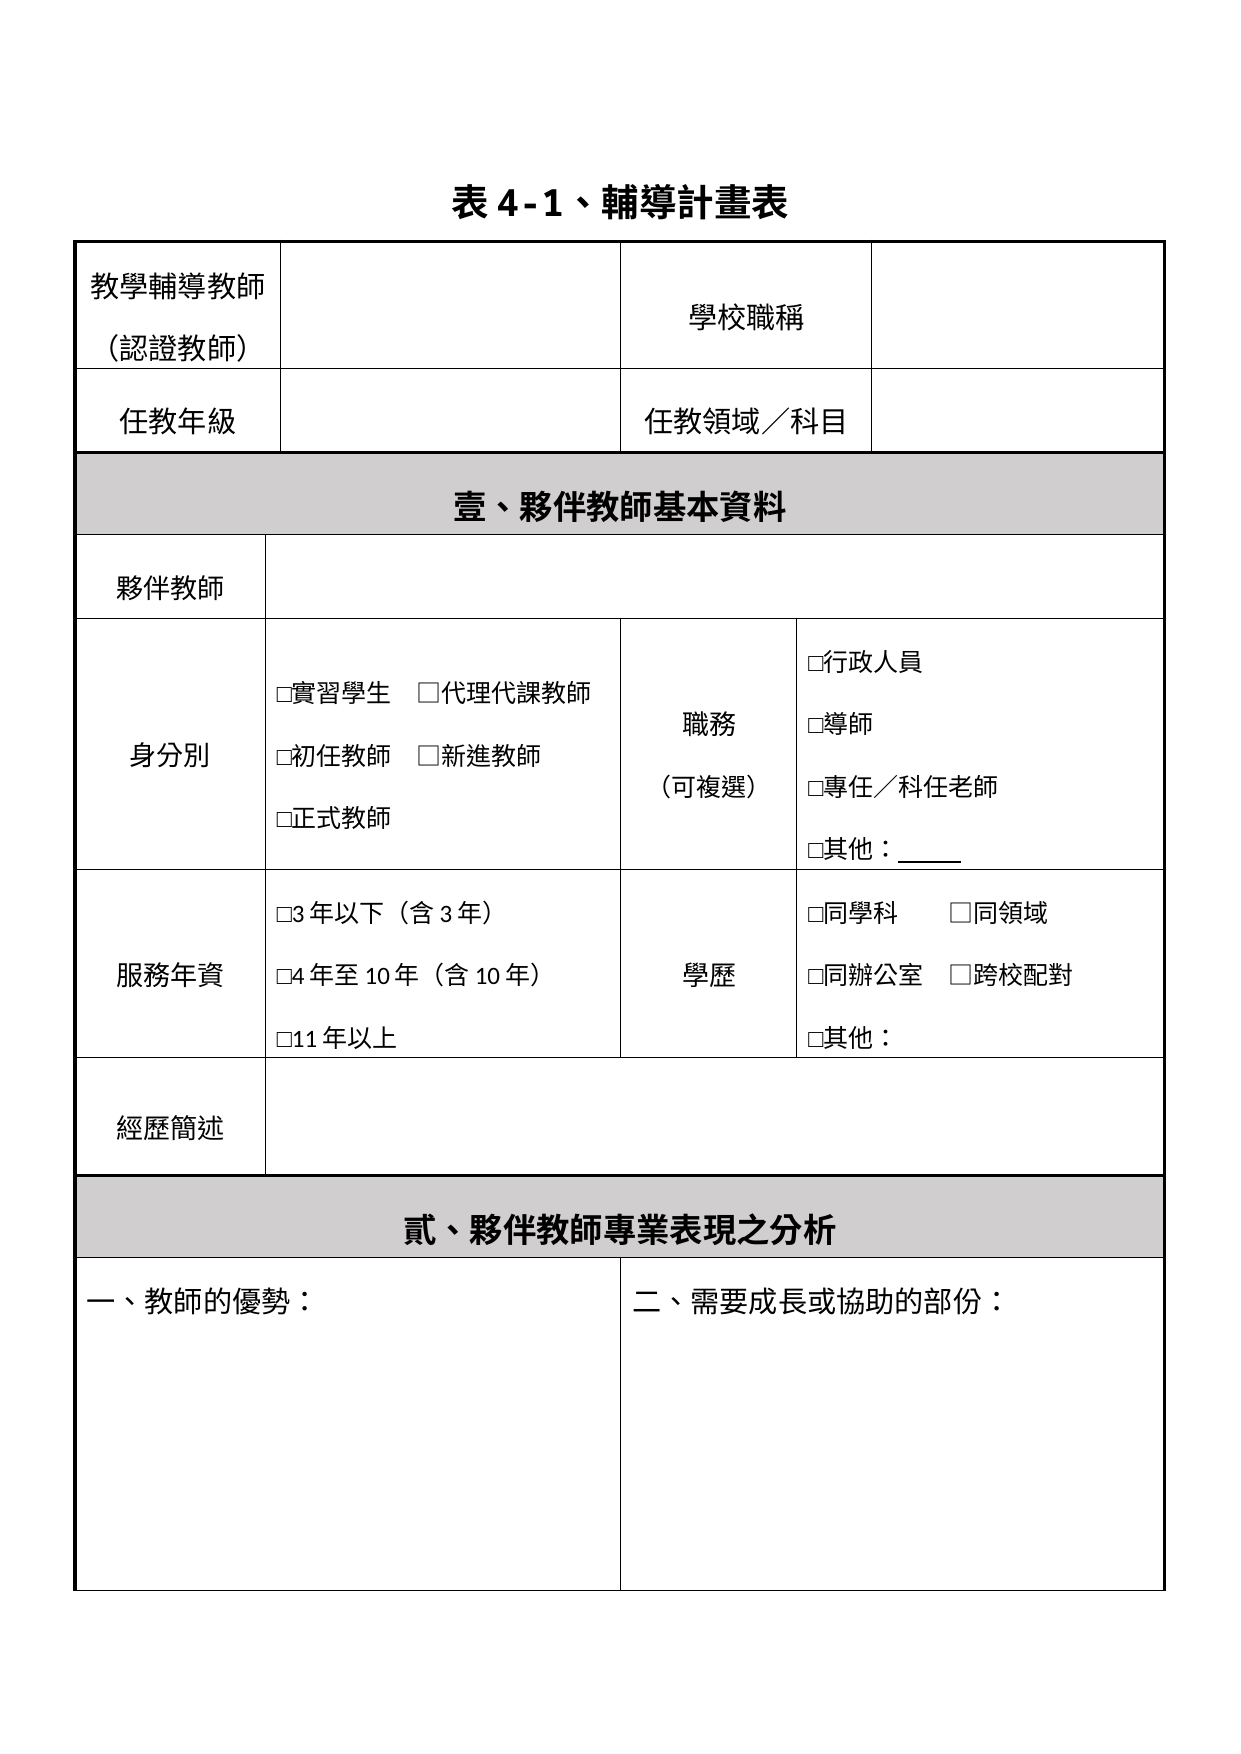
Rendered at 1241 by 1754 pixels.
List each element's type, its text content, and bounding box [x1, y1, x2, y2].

table_header 學校職稱 [621, 243, 871, 368]
table_cell 任教領域∕科目 [621, 369, 871, 451]
table_header 教學輔導教師 （認證教師） [77, 243, 280, 368]
table_cell 二、需要成長或協助的部份： [621, 1258, 1163, 1589]
table_cell 夥伴教師 [77, 535, 265, 618]
table_header [281, 243, 620, 368]
table_header [872, 243, 1163, 368]
table_cell □同學科 □同領域 □同辦公室 □跨校配對 □其他： [797, 870, 1163, 1057]
table_cell □實習學生 □代理代課教師 □初任教師 □新進教師 □正式教師 [266, 619, 620, 869]
table_cell 壹、夥伴教師基本資料 [77, 454, 1163, 534]
table_cell 身分別 [77, 619, 265, 869]
table_cell □行政人員 □導師 □專任∕科任老師 □其他： [797, 619, 1163, 869]
table_cell 貳、夥伴教師專業表現之分析 [77, 1177, 1163, 1257]
table_cell [872, 369, 1163, 451]
table_cell 學歷 [621, 870, 796, 1057]
text 表4-1、輔導計畫表 [75, 158, 1165, 221]
table_cell 任教年級 [77, 369, 280, 451]
table_cell 職務 （可複選） [621, 619, 796, 869]
table_cell □3年以下（含3年） □4年至10年（含10年） □11年以上 [266, 870, 620, 1057]
table_cell 一、教師的優勢： [77, 1258, 620, 1589]
table_cell [266, 1058, 1163, 1174]
table_cell [266, 535, 1163, 618]
table_cell [281, 369, 620, 451]
table_cell 服務年資 [77, 870, 265, 1057]
table_cell 經歷簡述 [77, 1058, 265, 1174]
